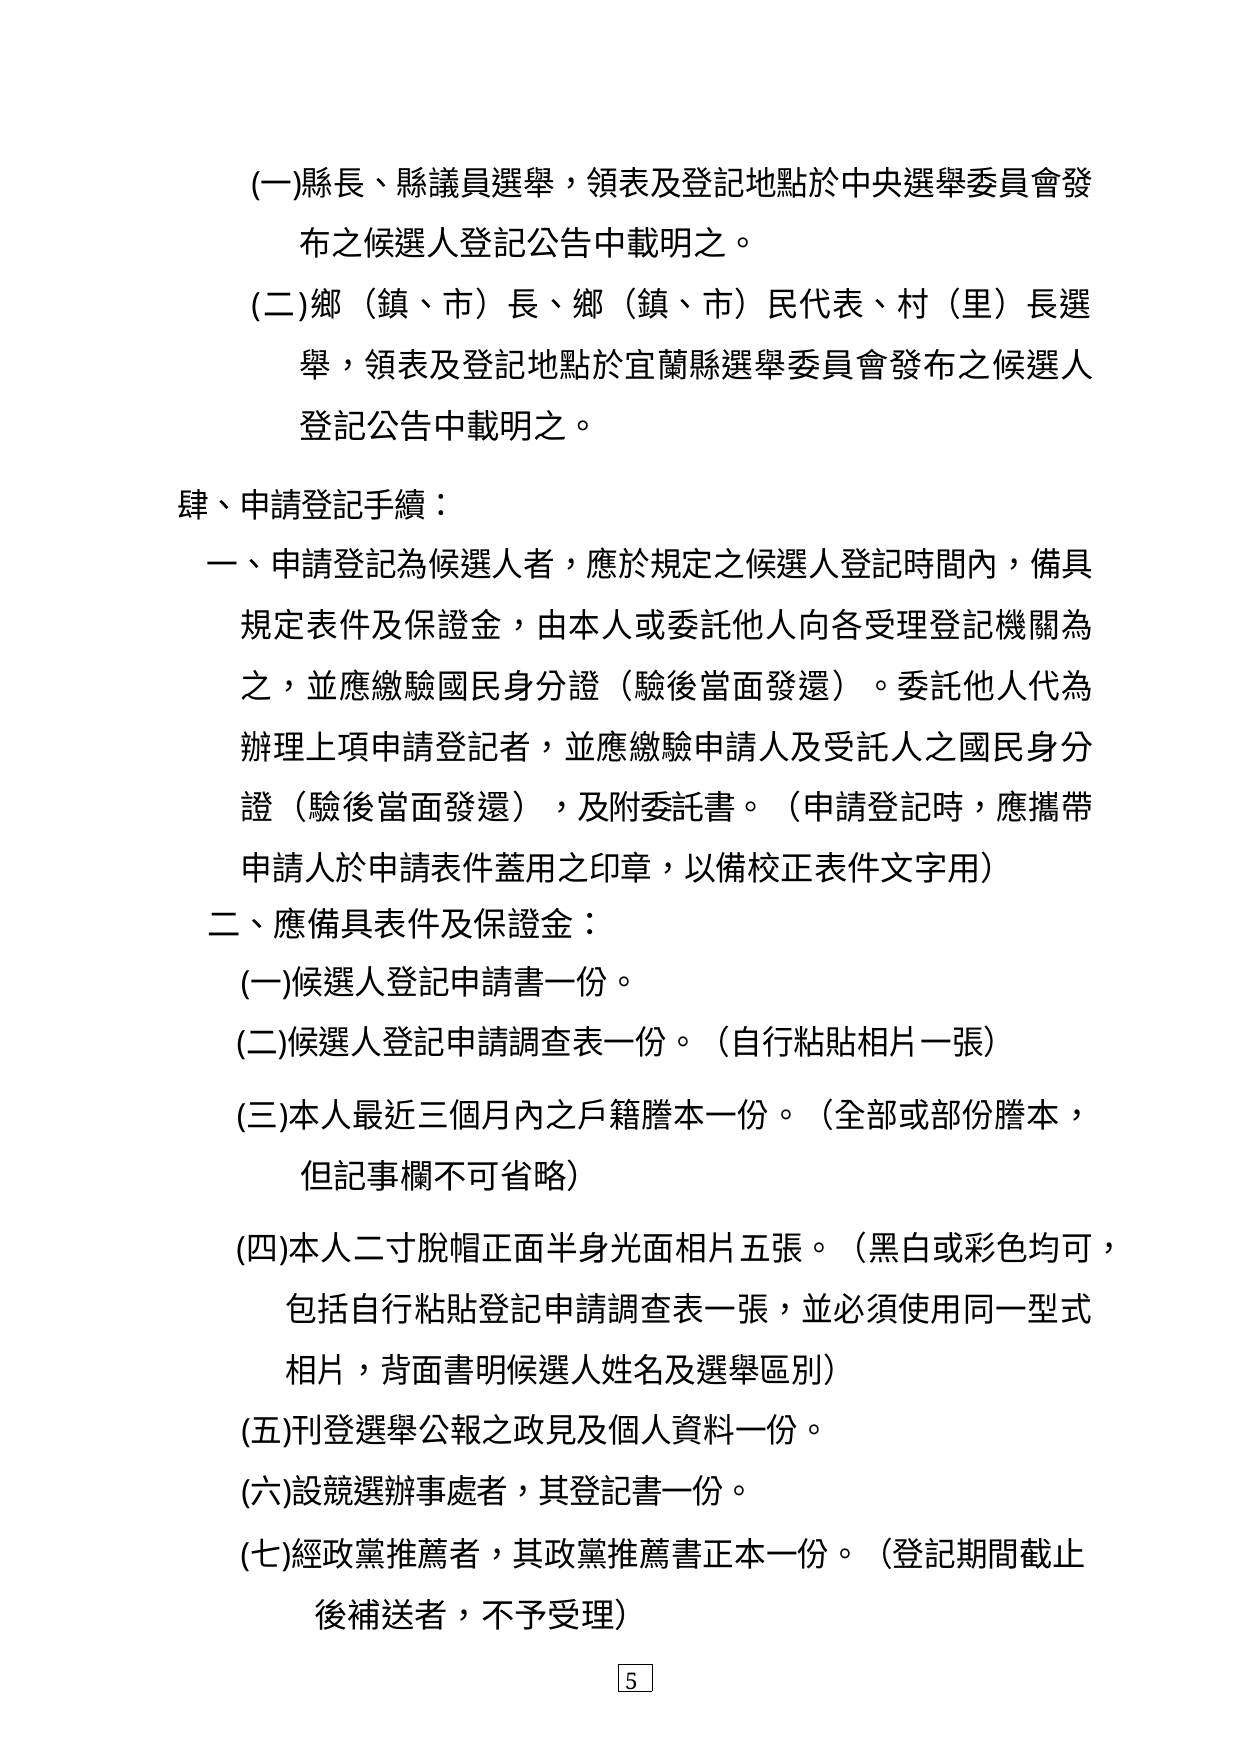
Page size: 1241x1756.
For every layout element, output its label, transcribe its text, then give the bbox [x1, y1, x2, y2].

text 一、申請登記為候選人者，應於規定之候選人登記時間內，備具規定表件及保證金，由本人或委託他人向各受理登記機關為之，並應繳驗國民身分證（驗後當面發還）。委託他人代為辦理上項申請登記者，並應繳驗申請人及受託人之國民身分證（驗後當面發還），及附委託書。（申請登記時，應攜帶申請人於申請表件蓋用之印章，以備校正表件文字用） [207, 538, 1093, 890]
text (七)經政黨推薦者，其政黨推薦書正本一份。（登記期間截止後補送者，不予受理） [240, 1527, 1093, 1637]
text (一)候選人登記申請書一份。 [241, 956, 1121, 1004]
text 二、應備具表件及保證金： [207, 903, 1121, 945]
text (五)刊登選舉公報之政見及個人資料一份。 [241, 1404, 892, 1453]
text 肆、申請登記手續： [177, 478, 1121, 527]
text (二)鄉（鎮、市）長、鄉（鎮、市）民代表、村（里）長選舉，領表及登記地點於宜蘭縣選舉委員會發布之候選人登記公告中載明之。 [251, 278, 1094, 448]
text (一)縣長、縣議員選舉，領表及登記地點於中央選舉委員會發布之候選人登記公告中載明之。 [251, 156, 1093, 265]
text (四)本人二寸脫帽正面半身光面相片五張。（黑白或彩色均可，包括自行粘貼登記申請調查表一張，並必須使用同一型式相片，背面書明候選人姓名及選舉區別） [236, 1222, 1093, 1392]
text (六)設競選辦事處者，其登記書一份。 [241, 1465, 892, 1514]
text (三)本人最近三個月內之戶籍謄本一份。（全部或部份謄本，但記事欄不可省略） [237, 1089, 1093, 1198]
text (二)候選人登記申請調查表一份。（自行粘貼相片一張） [236, 1016, 1093, 1064]
